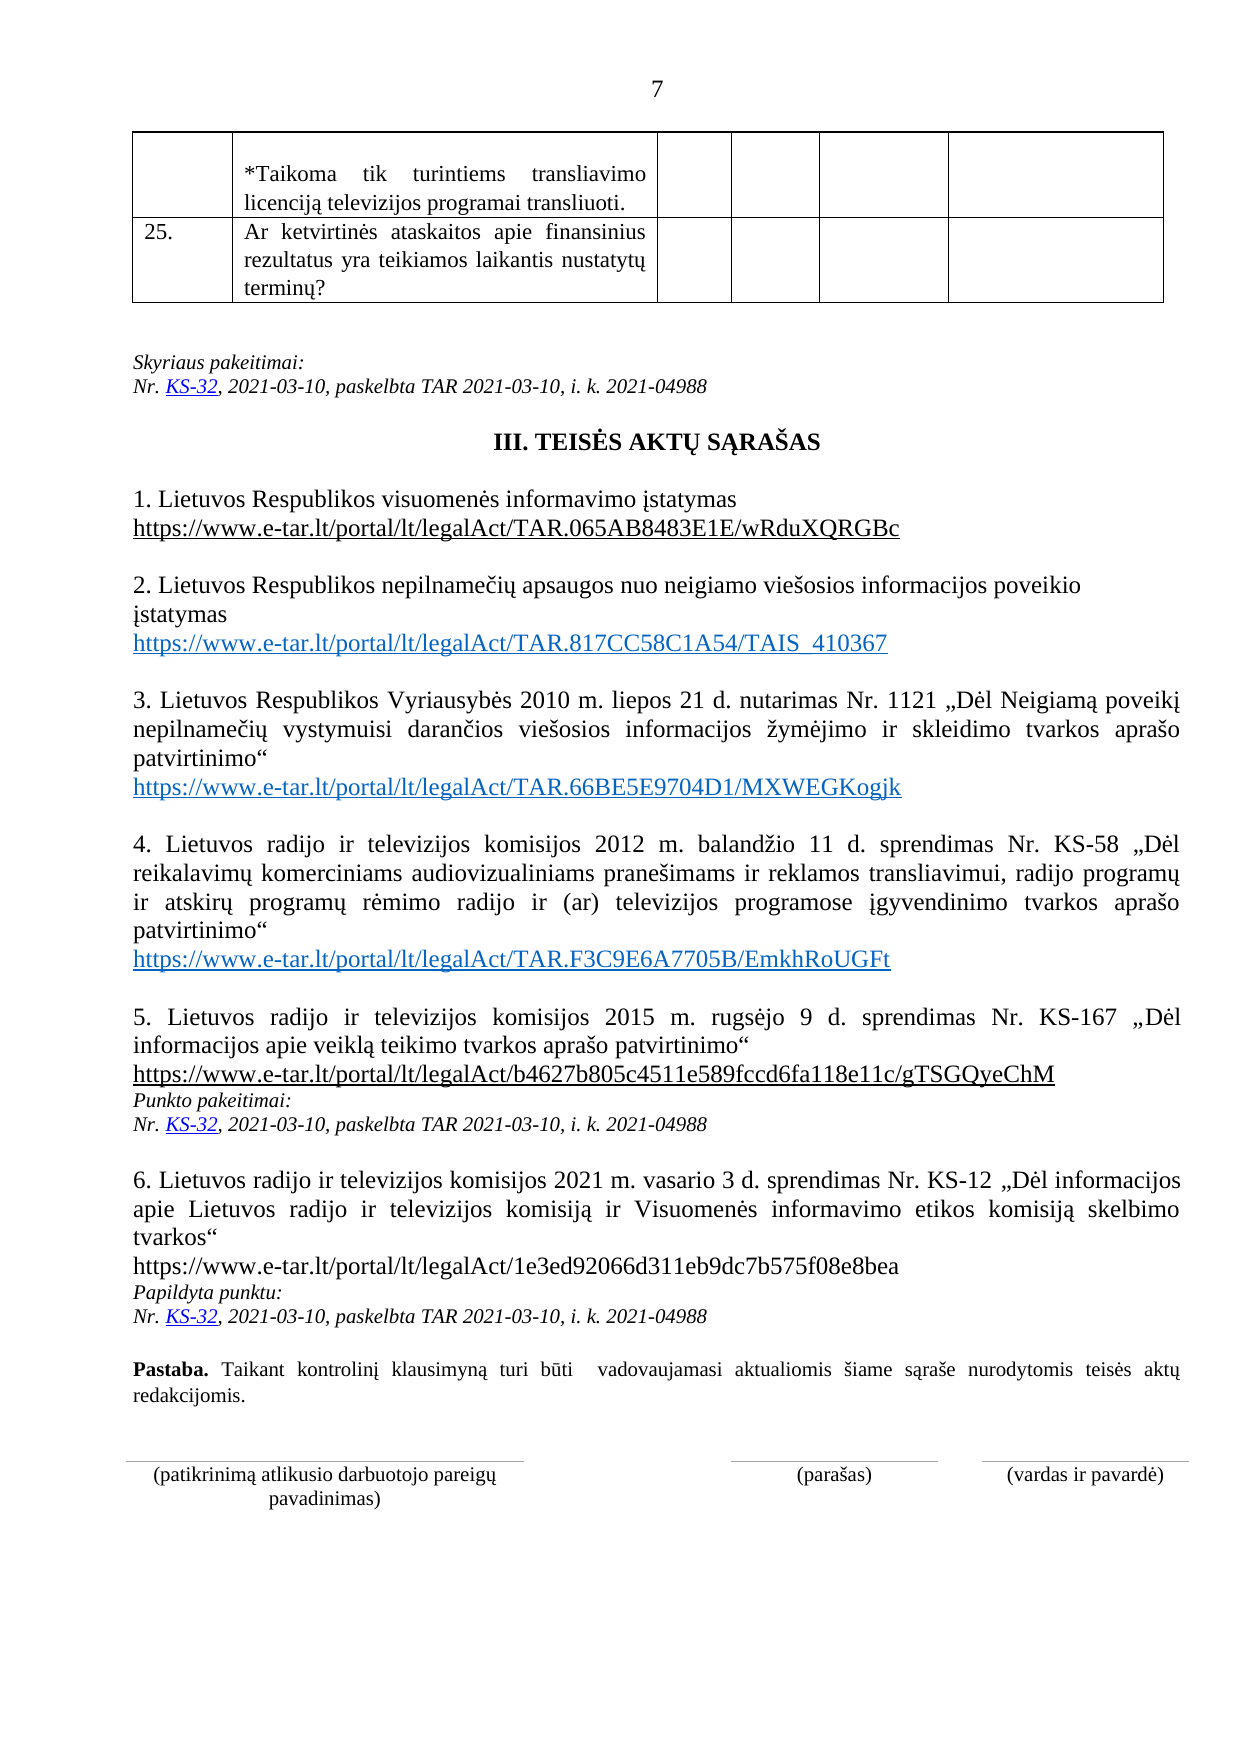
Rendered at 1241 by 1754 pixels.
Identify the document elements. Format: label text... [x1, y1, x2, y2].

text III. TEISĖS AKTŲ SĄRAŠAS [133, 427, 1181, 456]
text https://www.e-tar.lt/portal/lt/legalAct/1e3ed92066d311eb9dc7b575f08e8bea [133, 1251, 1181, 1280]
table_header [524, 1437, 731, 1461]
text Nr. KS-32, 2021-03-10, paskelbta TAR 2021-03-10, i. k. 2021-04988 [133, 1304, 1181, 1328]
table_cell [820, 218, 948, 302]
table_cell (vardas ir pavardė) [982, 1462, 1188, 1510]
text 4. Lietuvos radijo ir televizijos komisijos 2012 m. balandžio 11 d. sprendimas Nr. KS-58 „Dėl reikalavimų komerciniams audiovizualiniams pranešimams ir reklamos transliavimui, radijo programų ir atskirų programų rėmimo radijo ir (ar) televizijos programose įgyvendinimo tvarkos aprašo patvirtinimo“ [133, 829, 1181, 944]
table_cell [949, 133, 1163, 217]
table_cell *Taikoma tik turintiems transliavimo licenciją televizijos programai transliuoti. [233, 133, 657, 217]
table_cell [658, 218, 731, 302]
table_cell (patikrinimą atlikusio darbuotojo pareigų pavadinimas) [126, 1462, 524, 1510]
table_cell [732, 218, 819, 302]
text https://www.e-tar.lt/portal/lt/legalAct/b4627b805c4511e589fccd6fa118e11c/gTSGQyeChM [133, 1059, 1181, 1088]
table_cell [949, 218, 1163, 302]
table_header [731, 1437, 938, 1461]
table_cell [938, 1461, 982, 1510]
text https://www.e-tar.lt/portal/lt/legalAct/TAR.F3C9E6A7705B/EmkhRoUGFt [133, 944, 1181, 973]
table_header [938, 1437, 982, 1461]
text Nr. KS-32, 2021-03-10, paskelbta TAR 2021-03-10, i. k. 2021-04988 [133, 374, 1181, 398]
text Punkto pakeitimai: [133, 1088, 1181, 1112]
table_cell [820, 133, 948, 217]
text Nr. KS-32, 2021-03-10, paskelbta TAR 2021-03-10, i. k. 2021-04988 [133, 1112, 1181, 1136]
text 2. Lietuvos Respublikos nepilnamečių apsaugos nuo neigiamo viešosios informacijos poveikio įstatymas [133, 571, 1181, 628]
table_header [126, 1437, 524, 1461]
text https://www.e-tar.lt/portal/lt/legalAct/TAR.66BE5E9704D1/MXWEGKogjk [133, 772, 1181, 801]
table_header [982, 1437, 1188, 1461]
table_cell 25. [133, 218, 232, 302]
text 3. Lietuvos Respublikos Vyriausybės 2010 m. liepos 21 d. nutarimas Nr. 1121 „Dėl Neigiamą poveikį nepilnamečių vystymuisi darančios viešosios informacijos žymėjimo ir skleidimo tvarkos aprašo patvirtinimo“ [133, 686, 1181, 772]
text https://www.e-tar.lt/portal/lt/legalAct/TAR.065AB8483E1E/wRduXQRGBc [133, 513, 1181, 542]
table_cell Ar ketvirtinės ataskaitos apie finansinius rezultatus yra teikiamos laikantis nustatytų terminų? [233, 218, 657, 302]
text 6. Lietuvos radijo ir televizijos komisijos 2021 m. vasario 3 d. sprendimas Nr. KS-12 „Dėl informacijos apie Lietuvos radijo ir televizijos komisiją ir Visuomenės informavimo etikos komisiją skelbimo tvarkos“ [133, 1165, 1181, 1251]
table_cell [658, 133, 731, 217]
table_cell [133, 133, 232, 217]
text Skyriaus pakeitimai: [133, 350, 1181, 374]
table_cell (parašas) [731, 1462, 938, 1510]
table_cell [732, 133, 819, 217]
text Pastaba. Taikant kontrolinį klausimyną turi būti vadovaujamasi aktualiomis šiame sąraše nurodytomis teisės aktų redakcijomis. [133, 1357, 1181, 1407]
text 1. Lietuvos Respublikos visuomenės informavimo įstatymas [133, 484, 1181, 513]
text Papildyta punktu: [133, 1280, 1181, 1304]
table_cell [524, 1461, 731, 1510]
text 5. Lietuvos radijo ir televizijos komisijos 2015 m. rugsėjo 9 d. sprendimas Nr. KS-167 „Dėl informacijos apie veiklą teikimo tvarkos aprašo patvirtinimo“ [133, 1002, 1181, 1059]
text https://www.e-tar.lt/portal/lt/legalAct/TAR.817CC58C1A54/TAIS_410367 [133, 628, 1181, 657]
